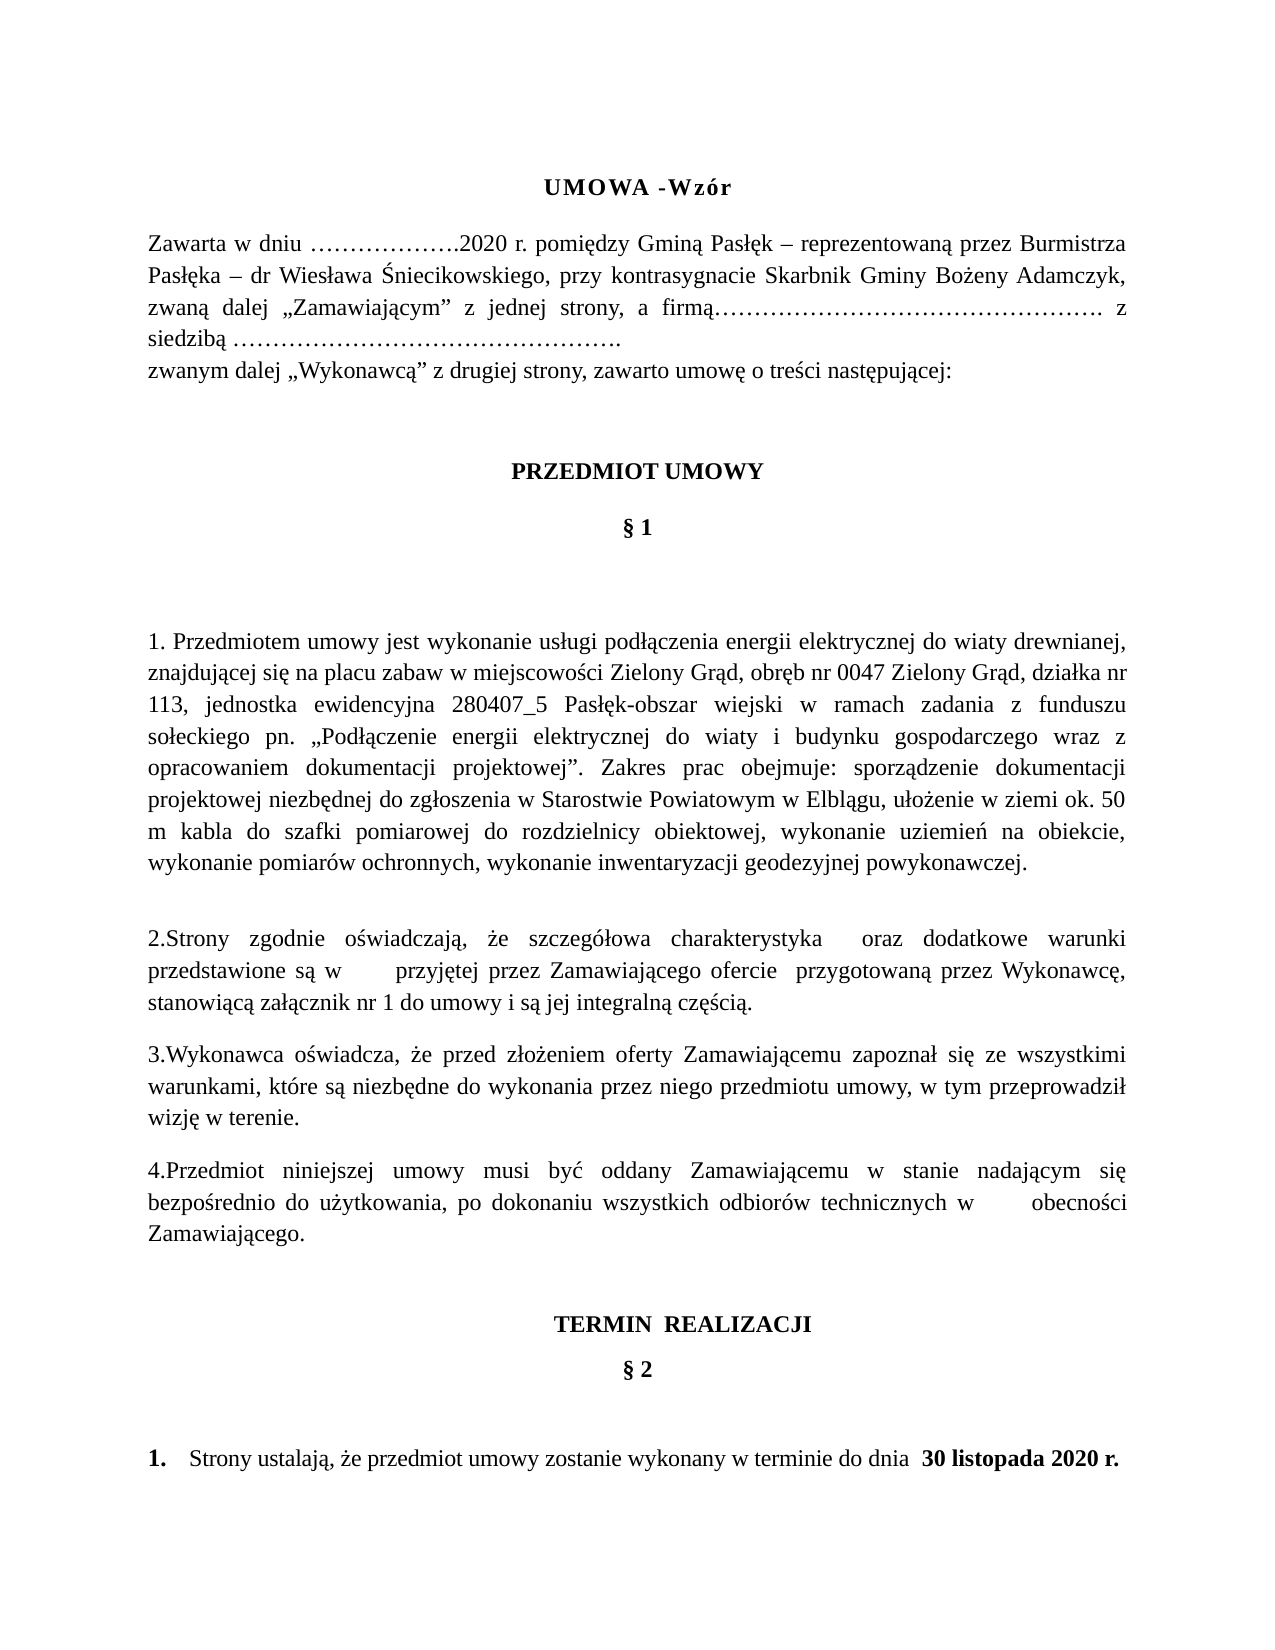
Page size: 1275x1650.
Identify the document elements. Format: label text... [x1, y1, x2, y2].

subtitle TERMIN REALIZACJI [148, 1309, 1127, 1338]
text 3.Wykonawca oświadcza, że przed złożeniem oferty Zamawiającemu zapoznał się ze wszystkimi warunkami, które są niezbędne do wykonania przez niego przedmiotu umowy, w tym przeprowadził wizję w terenie. [148, 1040, 1127, 1131]
title PRZEDMIOT UMOWY [148, 457, 1127, 484]
text 4.Przedmiot niniejszej umowy musi być oddany Zamawiającemu w stanie nadającym się bezpośrednio do użytkowania, po dokonaniu wszystkich odbiorów technicznych w obecności Zamawiającego. [148, 1156, 1127, 1247]
title UMOWA -Wzór [148, 173, 1127, 200]
text § 2 [148, 1355, 1127, 1382]
list Strony ustalają, że przedmiot umowy zostanie wykonany w terminie do dnia 30 listopada 2020 r. [148, 1443, 1127, 1472]
text 2.Strony zgodnie oświadczają, że szczegółowa charakterystyka oraz dodatkowe warunki przedstawione są w przyjętej przez Zamawiającego ofercie przygotowaną przez Wykonawcę, stanowiącą załącznik nr 1 do umowy i są jej integralną częścią. [148, 924, 1127, 1015]
title zwanym dalej „Wykonawcą” z drugiej strony, zawarto umowę o treści następującej: [148, 356, 1127, 383]
title Zawarta w dniu ……………….2020 r. pomiędzy Gminą Pasłęk – reprezentowaną przez Burmistrza Pasłęka – dr Wiesława Śniecikowskiego, przy kontrasygnacie Skarbnik Gminy Bożeny Adamczyk, zwaną dalej „Zamawiającym” z jednej strony, a firmą…………………………………………. z siedzibą …………………………………………. [148, 229, 1127, 352]
title § 1 [148, 513, 1127, 541]
title 1. Przedmiotem umowy jest wykonanie usługi podłączenia energii elektrycznej do wiaty drewnianej, znajdującej się na placu zabaw w miejscowości Zielony Grąd, obręb nr 0047 Zielony Grąd, działka nr 113, jednostka ewidencyjna 280407_5 Pasłęk-obszar wiejski w ramach zadania z funduszu sołeckiego pn. „Podłączenie energii elektrycznej do wiaty i budynku gospodarczego wraz z opracowaniem dokumentacji projektowej”. Zakres prac obejmuje: sporządzenie dokumentacji projektowej niezbędnej do zgłoszenia w Starostwie Powiatowym w Elblągu, ułożenie w ziemi ok. 50 m kabla do szafki pomiarowej do rozdzielnicy obiektowej, wykonanie uziemień na obiekcie, wykonanie pomiarów ochronnych, wykonanie inwentaryzacji geodezyjnej powykonawczej. [148, 627, 1127, 876]
